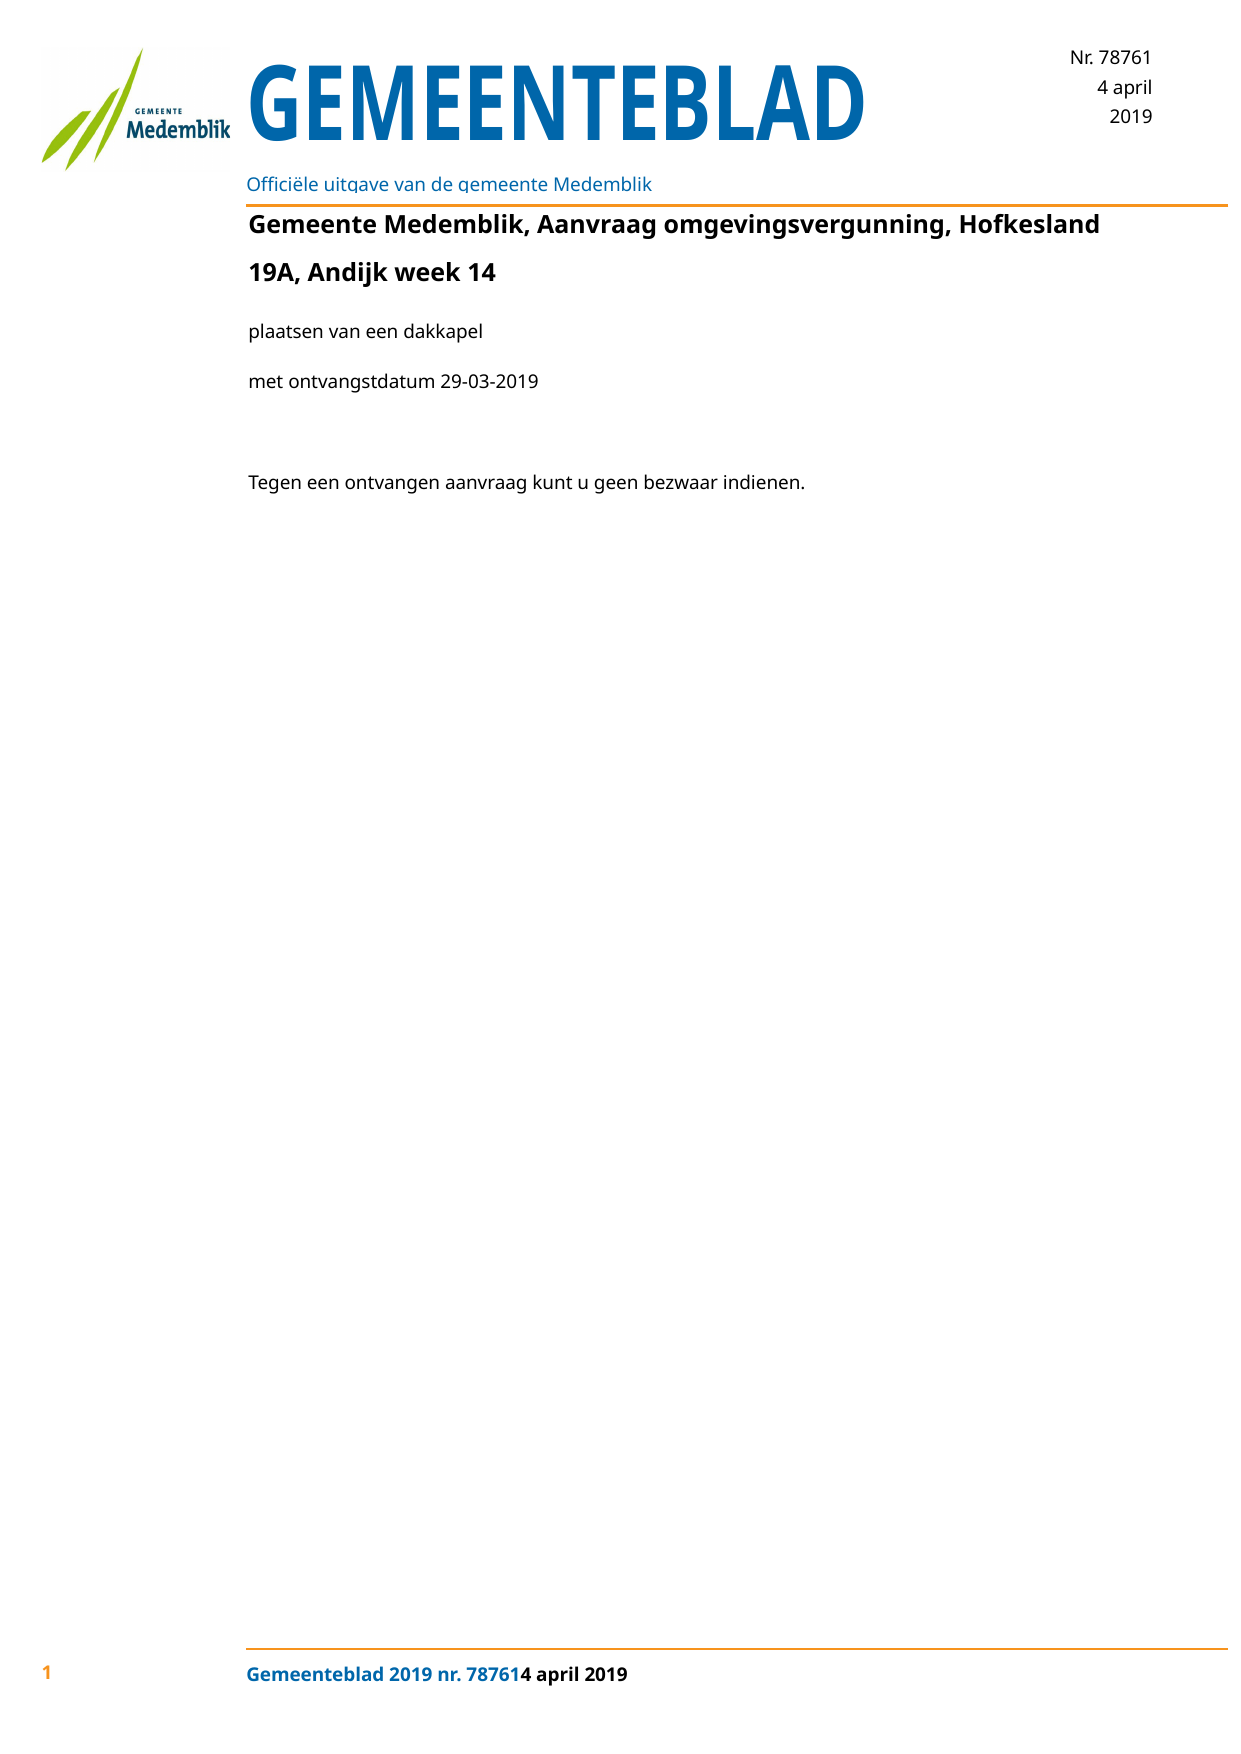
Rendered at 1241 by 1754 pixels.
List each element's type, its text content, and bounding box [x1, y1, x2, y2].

text plaatsen van een dakkapel [248, 318, 1152, 344]
text Tegen een ontvangen aanvraag kunt u geen bezwaar indienen. [248, 469, 1152, 495]
text met ontvangstdatum 29-03-2019 [248, 368, 1152, 394]
text Gemeente Medemblik, Aanvraag omgevingsvergunning, Hofkesland 19A, Andijk week 14 [248, 207, 1152, 288]
picture [41, 47, 231, 172]
